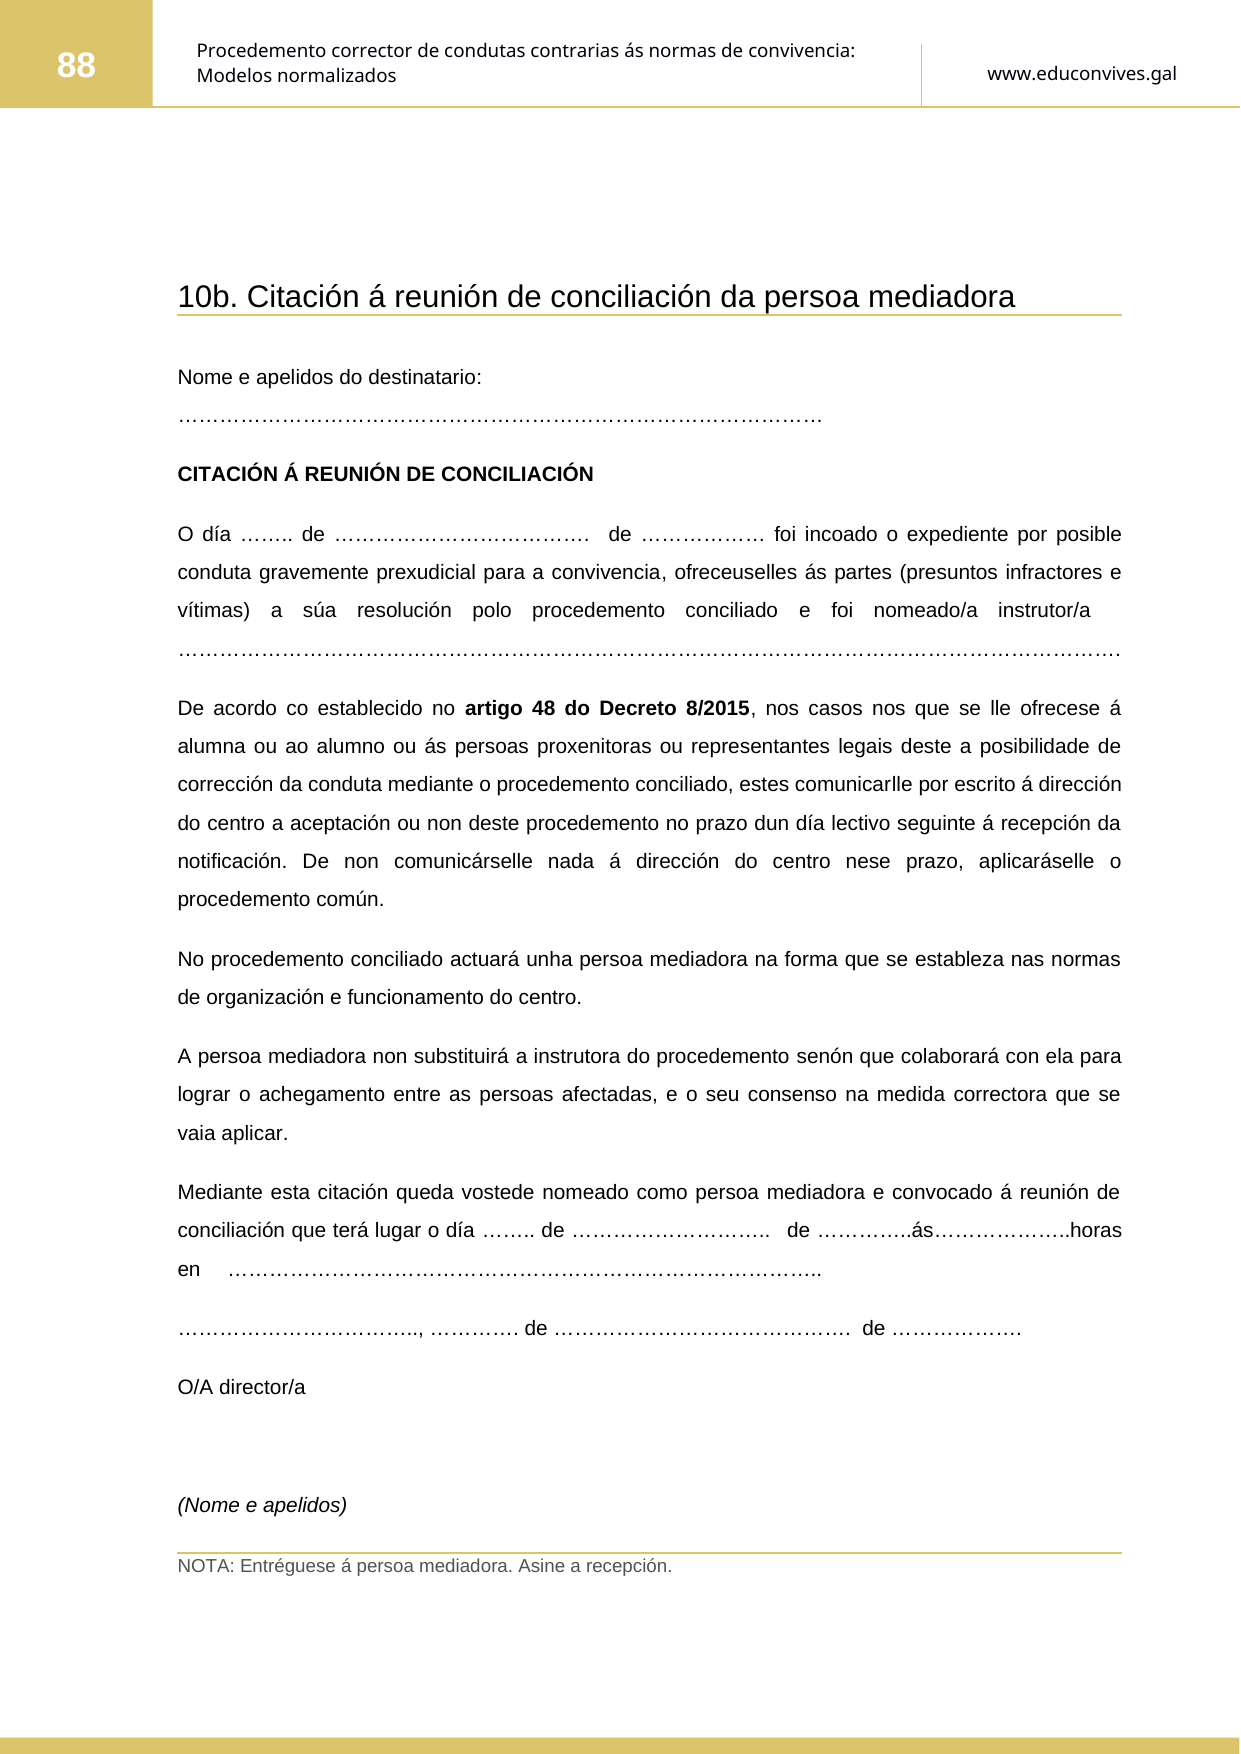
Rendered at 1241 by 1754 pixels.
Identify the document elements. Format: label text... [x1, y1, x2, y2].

text A persoa mediadora non substituirá a instrutora do procedemento senón que colaborará con ela para lograr o achegamento entre as persoas afectadas, e o seu consenso na medida correctora que se vaia aplicar. [177, 1044, 1122, 1144]
text CITACIÓN Á REUNIÓN DE CONCILIACIÓN [177, 462, 1122, 486]
text …………………………….., …………. de ……………………………………. de ………………. [177, 1316, 1122, 1339]
text (Nome e apelidos) [177, 1493, 1122, 1517]
text NOTA: Entréguese á persoa mediadora. Asine a recepción. [177, 1554, 1122, 1576]
text No procedemento conciliado actuará unha persoa mediadora na forma que se estableza nas normas de organización e funcionamento do centro. [177, 946, 1122, 1009]
text De acordo co establecido no artigo 48 do Decreto 8/2015, nos casos nos que se lle ofrecese á alumna ou ao alumno ou ás persoas proxenitoras ou representantes legais deste a posibilidade de corrección da conduta mediante o procedemento conciliado, estes comunicarlle por escrito á dirección do centro a aceptación ou non deste procedemento no prazo dun día lectivo seguinte á recepción da notificación. De non comunicárselle nada á dirección do centro nese prazo, aplicaráselle o procedemento común. [177, 696, 1122, 911]
text Nome e apelidos do destinatario: ………………………………………………………………………………… [177, 365, 1122, 427]
subtitle 10b. Citación á reunión de conciliación da persoa mediadora [177, 278, 1122, 314]
text Mediante esta citación queda vostede nomeado como persoa mediadora e convocado á reunión de conciliación que terá lugar o día …….. de ……………………….. de …………..ás………………..horas en ………………………………………………………………………….. [177, 1180, 1122, 1280]
text O/A director/a [177, 1375, 1122, 1399]
text O día …….. de ………………………………. de ……………… foi incoado o expediente por posible conduta gravemente prexudicial para a convivencia, ofreceuselles ás partes (presuntos infractores e vítimas) a súa resolución polo procedemento conciliado e foi nomeado/a instrutor/a ………………………………………………………………………………………………………………………. [177, 521, 1122, 660]
